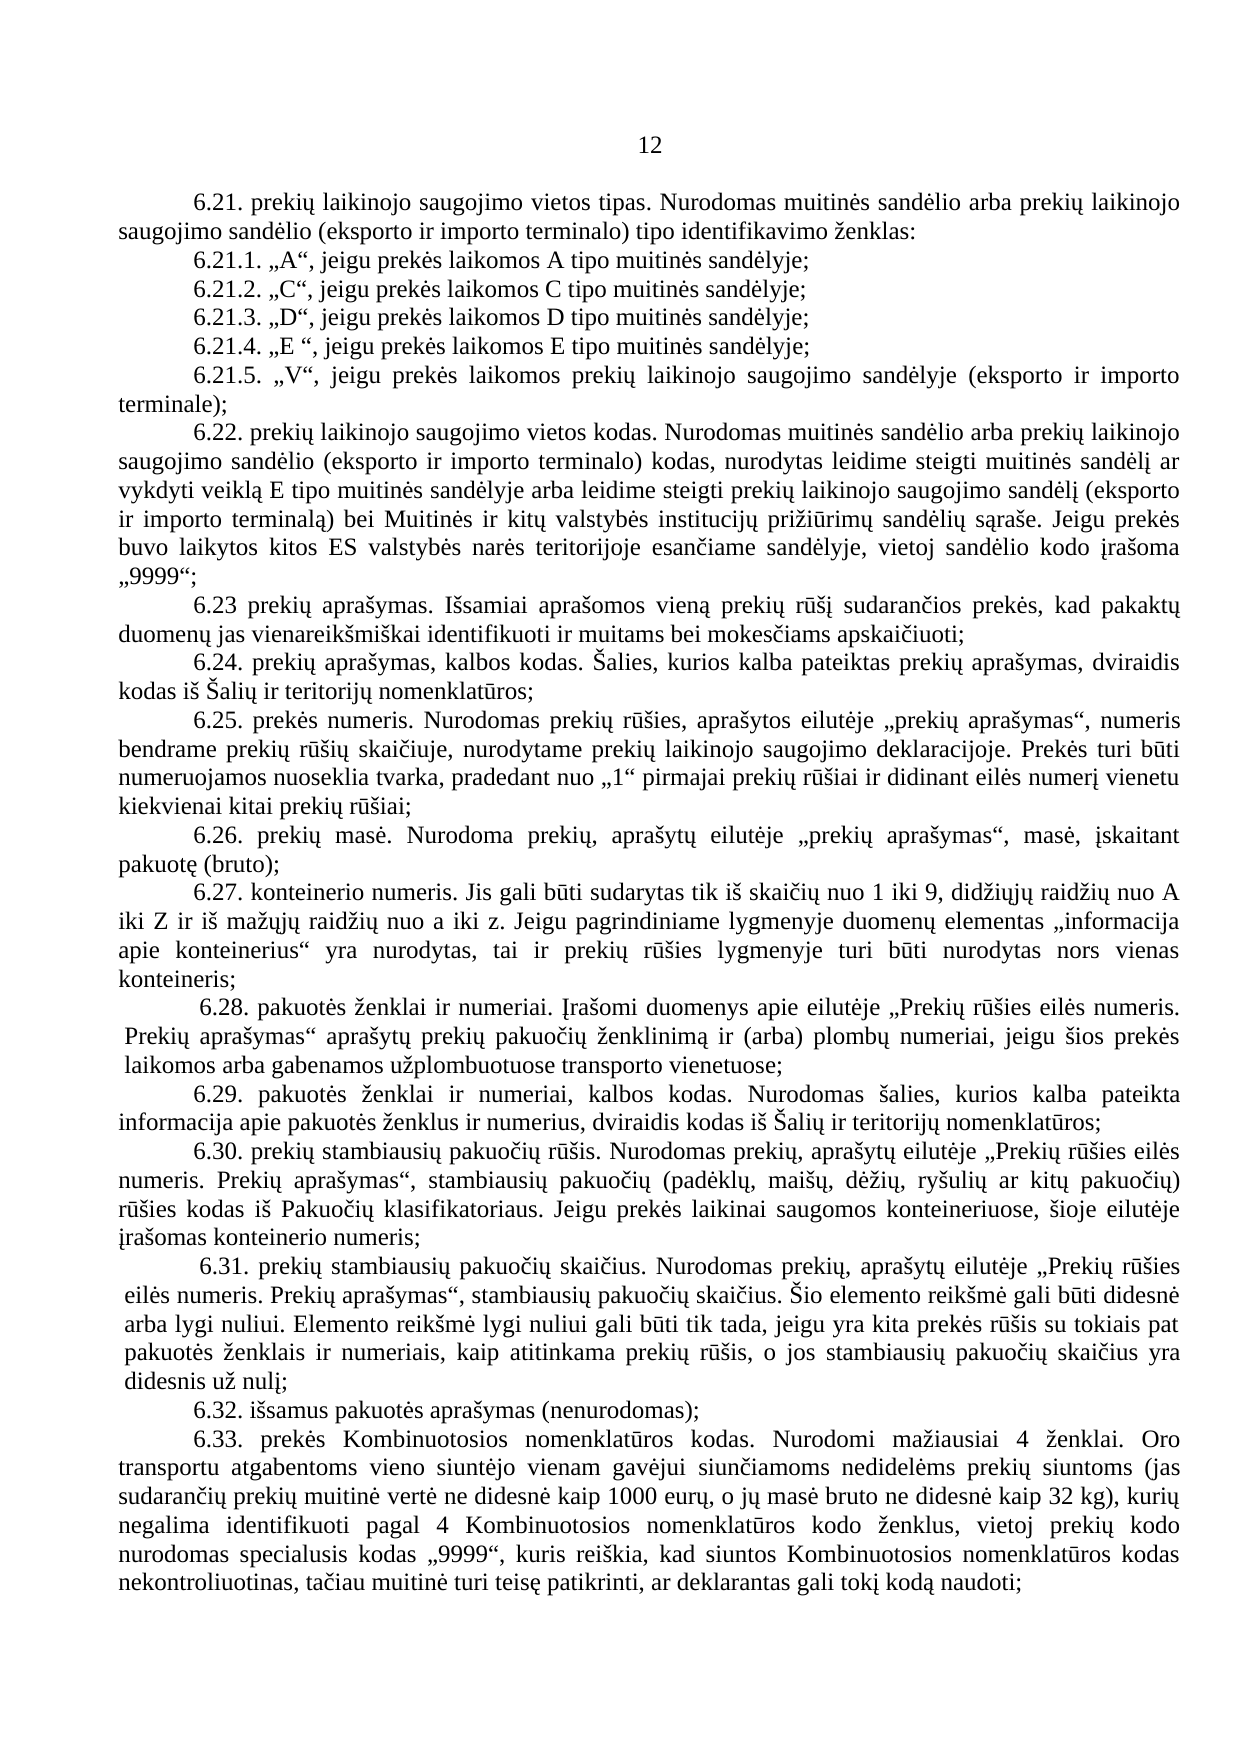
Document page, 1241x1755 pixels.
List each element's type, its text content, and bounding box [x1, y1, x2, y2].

text 6.24. prekių aprašymas, kalbos kodas. Šalies, kurios kalba pateiktas prekių aprašymas, dviraidis kodas iš Šalių ir teritorijų nomenklatūros; [118, 647, 1181, 705]
text 6.33. prekės Kombinuotosios nomenklatūros kodas. Nurodomi mažiausiai 4 ženklai. Oro transportu atgabentoms vieno siuntėjo vienam gavėjui siunčiamoms nedidelėms prekių siuntoms (jas sudarančių prekių muitinė vertė ne didesnė kaip 1000 eurų, o jų masė bruto ne didesnė kaip 32 kg), kurių negalima identifikuoti pagal 4 Kombinuotosios nomenklatūros kodo ženklus, vietoj prekių kodo nurodomas specialusis kodas „9999“, kuris reiškia, kad siuntos Kombinuotosios nomenklatūros kodas nekontroliuotinas, tačiau muitinė turi teisę patikrinti, ar deklarantas gali tokį kodą naudoti; [118, 1424, 1181, 1596]
text 6.28. pakuotės ženklai ir numeriai. Įrašomi duomenys apie eilutėje „Prekių rūšies eilės numeris. Prekių aprašymas“ aprašytų prekių pakuočių ženklinimą ir (arba) plombų numeriai, jeigu šios prekės laikomos arba gabenamos užplombuotuose transporto vienetuose; [124, 992, 1181, 1079]
text 6.25. prekės numeris. Nurodomas prekių rūšies, aprašytos eilutėje „prekių aprašymas“, numeris bendrame prekių rūšių skaičiuje, nurodytame prekių laikinojo saugojimo deklaracijoje. Prekės turi būti numeruojamos nuoseklia tvarka, pradedant nuo „1“ pirmajai prekių rūšiai ir didinant eilės numerį vienetu kiekvienai kitai prekių rūšiai; [118, 705, 1181, 820]
text 6.23 prekių aprašymas. Išsamiai aprašomos vieną prekių rūšį sudarančios prekės, kad pakaktų duomenų jas vienareikšmiškai identifikuoti ir muitams bei mokesčiams apskaičiuoti; [118, 590, 1181, 647]
text 6.21.1. „A“, jeigu prekės laikomos A tipo muitinės sandėlyje; [118, 245, 1181, 274]
text 6.26. prekių masė. Nurodoma prekių, aprašytų eilutėje „prekių aprašymas“, masė, įskaitant pakuotę (bruto); [118, 820, 1181, 877]
text 6.21. prekių laikinojo saugojimo vietos tipas. Nurodomas muitinės sandėlio arba prekių laikinojo saugojimo sandėlio (eksporto ir importo terminalo) tipo identifikavimo ženklas: [118, 187, 1181, 245]
text 6.21.3. „D“, jeigu prekės laikomos D tipo muitinės sandėlyje; [118, 302, 1181, 331]
text 6.22. prekių laikinojo saugojimo vietos kodas. Nurodomas muitinės sandėlio arba prekių laikinojo saugojimo sandėlio (eksporto ir importo terminalo) kodas, nurodytas leidime steigti muitinės sandėlį ar vykdyti veiklą E tipo muitinės sandėlyje arba leidime steigti prekių laikinojo saugojimo sandėlį (eksporto ir importo terminalą) bei Muitinės ir kitų valstybės institucijų prižiūrimų sandėlių sąraše. Jeigu prekės buvo laikytos kitos ES valstybės narės teritorijoje esančiame sandėlyje, vietoj sandėlio kodo įrašoma „9999“; [118, 417, 1181, 590]
text 6.30. prekių stambiausių pakuočių rūšis. Nurodomas prekių, aprašytų eilutėje „Prekių rūšies eilės numeris. Prekių aprašymas“, stambiausių pakuočių (padėklų, maišų, dėžių, ryšulių ar kitų pakuočių) rūšies kodas iš Pakuočių klasifikatoriaus. Jeigu prekės laikinai saugomos konteineriuose, šioje eilutėje įrašomas konteinerio numeris; [118, 1136, 1181, 1251]
text 6.21.2. „C“, jeigu prekės laikomos C tipo muitinės sandėlyje; [118, 274, 1181, 302]
text 6.21.5. „V“, jeigu prekės laikomos prekių laikinojo saugojimo sandėlyje (eksporto ir importo terminale); [118, 360, 1181, 417]
text 6.32. išsamus pakuotės aprašymas (nenurodomas); [118, 1395, 1181, 1424]
text 6.21.4. „E “, jeigu prekės laikomos E tipo muitinės sandėlyje; [118, 331, 1181, 360]
text 6.31. prekių stambiausių pakuočių skaičius. Nurodomas prekių, aprašytų eilutėje „Prekių rūšies eilės numeris. Prekių aprašymas“, stambiausių pakuočių skaičius. Šio elemento reikšmė gali būti didesnė arba lygi nuliui. Elemento reikšmė lygi nuliui gali būti tik tada, jeigu yra kita prekės rūšis su tokiais pat pakuotės ženklais ir numeriais, kaip atitinkama prekių rūšis, o jos stambiausių pakuočių skaičius yra didesnis už nulį; [124, 1251, 1181, 1395]
text 6.29. pakuotės ženklai ir numeriai, kalbos kodas. Nurodomas šalies, kurios kalba pateikta informacija apie pakuotės ženklus ir numerius, dviraidis kodas iš Šalių ir teritorijų nomenklatūros; [118, 1079, 1181, 1136]
text 6.27. konteinerio numeris. Jis gali būti sudarytas tik iš skaičių nuo 1 iki 9, didžiųjų raidžių nuo A iki Z ir iš mažųjų raidžių nuo a iki z. Jeigu pagrindiniame lygmenyje duomenų elementas „informacija apie konteinerius“ yra nurodytas, tai ir prekių rūšies lygmenyje turi būti nurodytas nors vienas konteineris; [118, 877, 1181, 992]
